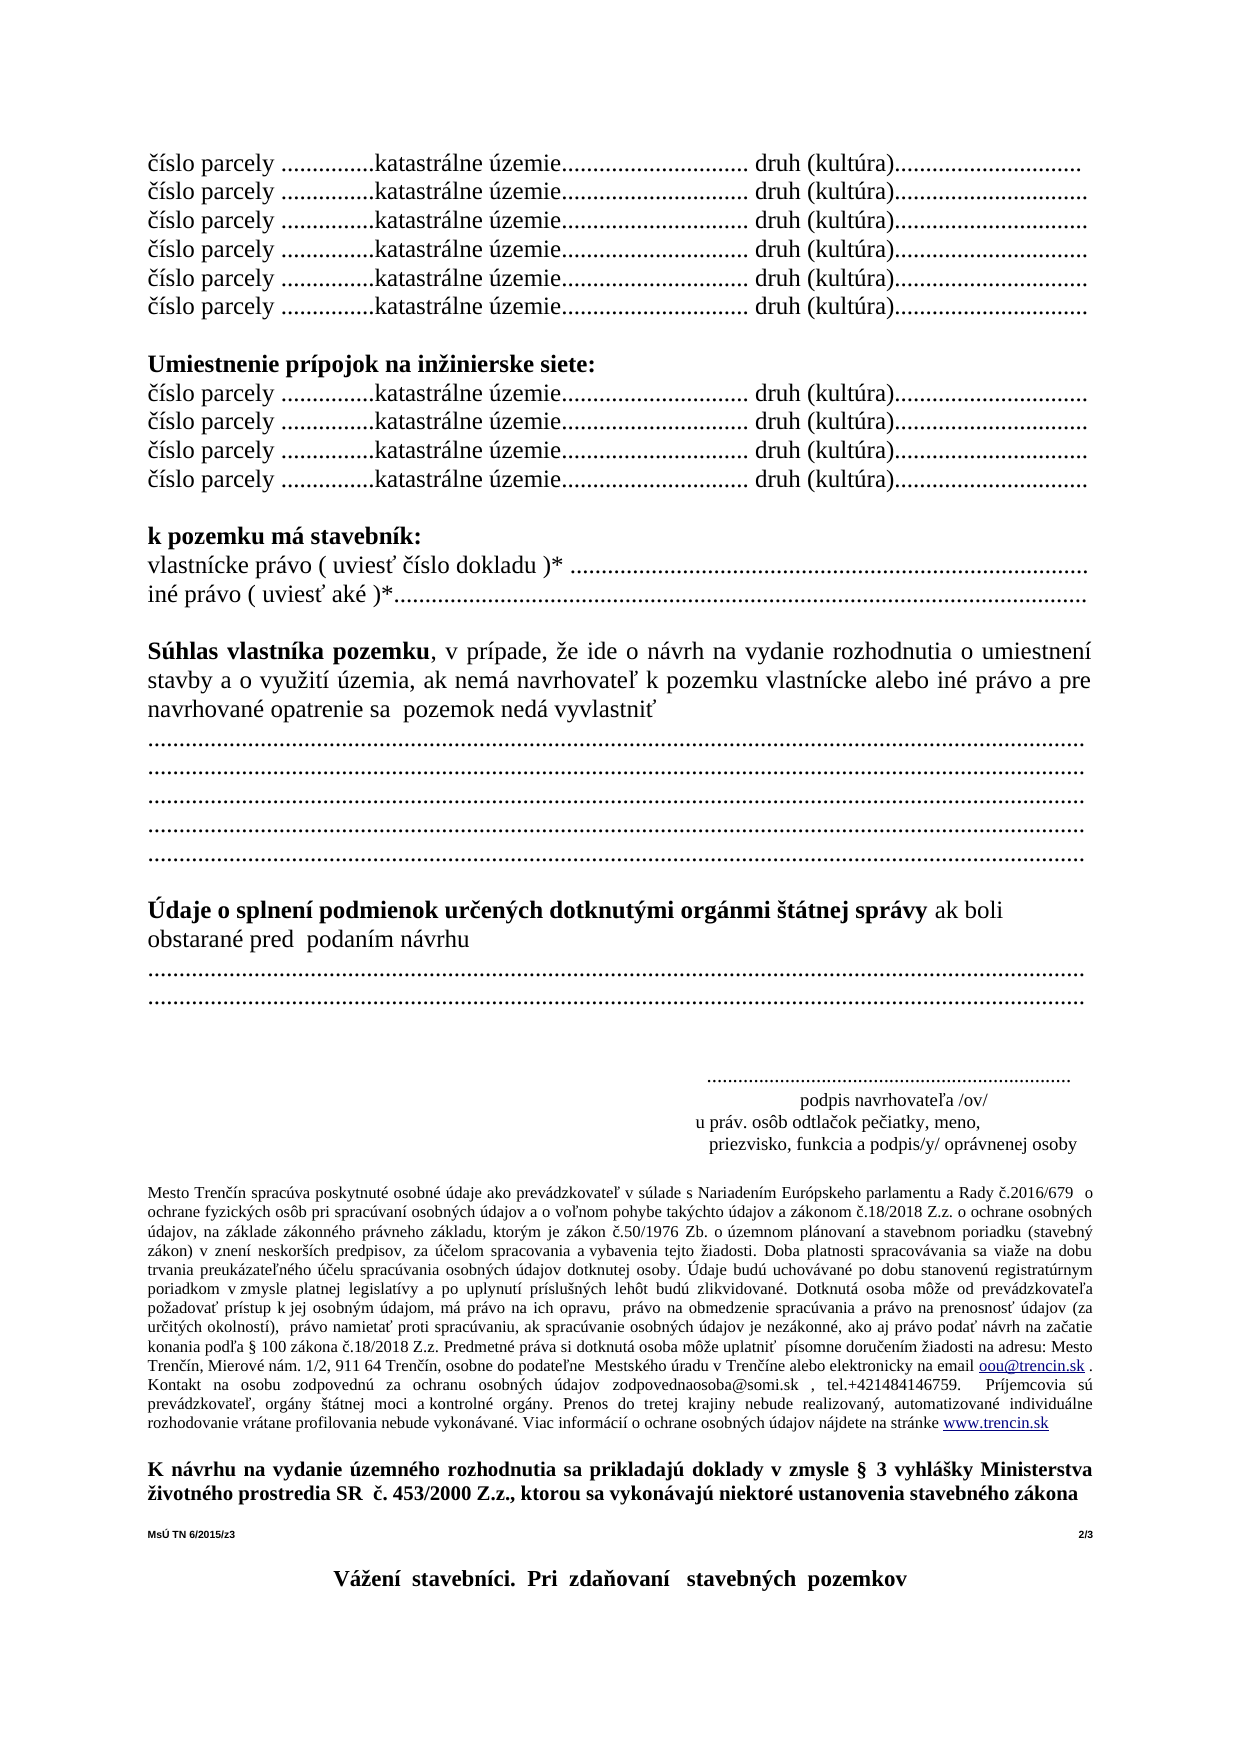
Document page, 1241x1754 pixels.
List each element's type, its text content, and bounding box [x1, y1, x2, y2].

text priezvisko, funkcia a podpis/y/ oprávnenej osoby [147, 1133, 1093, 1154]
text ...................................................................... podpis navrhovateľa /ov/ [147, 1063, 1093, 1111]
text ...................................................................................................................................................... [147, 751, 1093, 780]
text MsÚ TN 6/2015/z3 2/3 [147, 1529, 1093, 1541]
text ...................................................................................................................................................... [147, 780, 1093, 809]
text iné právo ( uviesť aké )*............................................................................................................... [147, 579, 1093, 608]
text Údaje o splnení podmienok určených dotknutými orgánmi štátnej správy ak boli obstarané pred podaním návrhu [147, 895, 1093, 953]
text vlastnícke právo ( uviesť číslo dokladu )* ................................................................................... [147, 550, 1093, 579]
text u práv. osôb odtlačok pečiatky, meno, [147, 1111, 1093, 1133]
text číslo parcely ...............katastrálne územie.............................. druh (kultúra)............................... číslo parcely ...............katastrálne územie.............................. druh (kultúra)............................... číslo parcely ...............katastrálne územie.............................. druh (kultúra)............................... číslo parcely ...............katastrálne územie.............................. druh (kultúra)............................... [147, 378, 1093, 493]
text K návrhu na vydanie územného rozhodnutia sa prikladajú doklady v zmysle § 3 vyhlášky Ministerstva životného prostredia SR č. 453/2000 Z.z., ktorou sa vykonávajú niektoré ustanovenia stavebného zákona [147, 1457, 1093, 1505]
text ...................................................................................................................................................... ...................................................................................................................................................... [147, 809, 1093, 866]
text číslo parcely ...............katastrálne územie.............................. druh (kultúra).............................. číslo parcely ...............katastrálne územie.............................. druh (kultúra)............................... číslo parcely ...............katastrálne územie.............................. druh (kultúra)............................... číslo parcely ...............katastrálne územie.............................. druh (kultúra)............................... číslo parcely ...............katastrálne územie.............................. druh (kultúra)............................... číslo parcely ...............katastrálne územie.............................. druh (kultúra)............................... [147, 148, 1093, 320]
text Mesto Trenčín spracúva poskytnuté osobné údaje ako prevádzkovateľ v súlade s Nariadením Európskeho parlamentu a Rady č.2016/679 o ochrane fyzických osôb pri spracúvaní osobných údajov a o voľnom pohybe takýchto údajov a zákonom č.18/2018 Z.z. o ochrane osobných údajov, na základe zákonného právneho základu, ktorým je zákon č.50/1976 Zb. o územnom plánovaní a stavebnom poriadku (stavebný zákon) v znení neskorších predpisov, za účelom spracovania a vybavenia tejto žiadosti. Doba platnosti spracovávania sa viaže na dobu trvania preukázateľného účelu spracúvania osobných údajov dotknutej osoby. Údaje budú uchovávané po dobu stanovenú registratúrnym poriadkom v zmysle platnej legislatívy a po uplynutí príslušných lehôt budú zlikvidované. Dotknutá osoba môže od prevádzkovateľa požadovať prístup k jej osobným údajom, má právo na ich opravu, právo na obmedzenie spracúvania a právo na prenosnosť údajov (za určitých okolností), právo namietať proti spracúvaniu, ak spracúvanie osobných údajov je nezákonné, ako aj právo podať návrh na začatie konania podľa § 100 zákona č.18/2018 Z.z. Predmetné práva si dotknutá osoba môže uplatniť písomne doručením žiadosti na adresu: Mesto Trenčín, Mierové nám. 1/2, 911 64 Trenčín, osobne do podateľne Mestského úradu v Trenčíne alebo elektronicky na email oou@trencin.sk . Kontakt na osobu zodpovednú za ochranu osobných údajov zodpovednaosoba@somi.sk , tel.+421484146759. Príjemcovia sú prevádzkovateľ, orgány štátnej moci a kontrolné orgány. Prenos do tretej krajiny nebude realizovaný, automatizované individuálne rozhodovanie vrátane profilovania nebude vykonávané. Viac informácií o ochrane osobných údajov nájdete na stránke www.trencin.sk [147, 1183, 1093, 1432]
text Súhlas vlastníka pozemku, v prípade, že ide o návrh na vydanie rozhodnutia o umiestnení stavby a o využití územia, ak nemá navrhovateľ k pozemku vlastnícke alebo iné právo a pre navrhované opatrenie sa pozemok nedá vyvlastniť [147, 636, 1093, 723]
text k pozemku má stavebník: [147, 521, 1093, 550]
text Umiestnenie prípojok na inžinierske siete: [147, 349, 1093, 378]
text Vážení stavebníci. Pri zdaňovaní stavebných pozemkov [147, 1565, 1093, 1591]
text ...................................................................................................................................................... ...................................................................................................................................................... [147, 953, 1093, 1010]
text ...................................................................................................................................................... [147, 723, 1093, 751]
